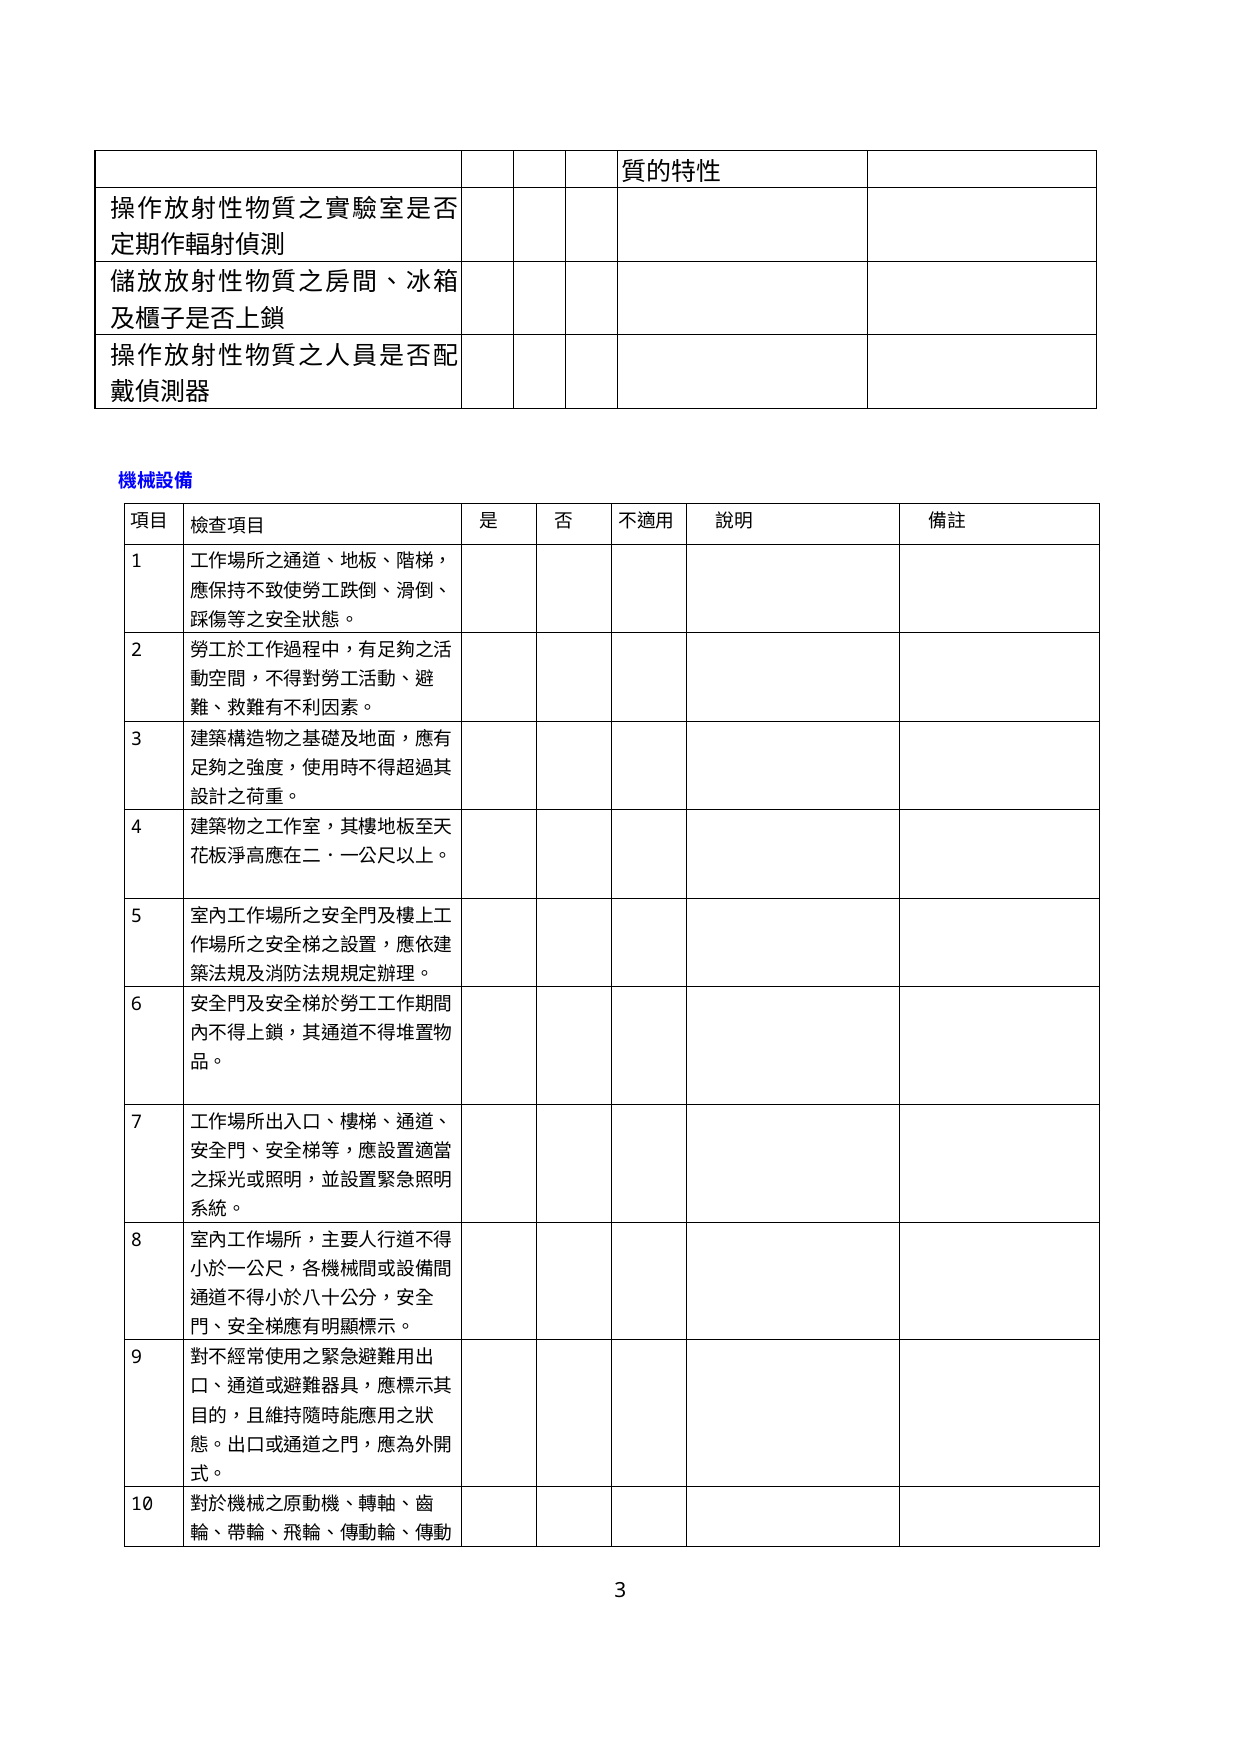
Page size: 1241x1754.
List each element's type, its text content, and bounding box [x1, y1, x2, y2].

table_cell [612, 987, 686, 1104]
table_cell [514, 188, 565, 261]
table_cell [566, 188, 617, 261]
table_cell [687, 899, 899, 986]
table_cell [462, 151, 513, 187]
table_cell 4 [125, 810, 183, 898]
table_cell [612, 722, 686, 809]
table_cell [868, 335, 1096, 408]
table_cell [618, 335, 867, 408]
table_cell [612, 633, 686, 721]
table_cell [96, 151, 461, 187]
table_cell [537, 1223, 611, 1339]
table_cell [537, 1340, 611, 1486]
table_cell 對不經常使用之緊急避難用出口、通道或避難器具，應標示其目的，且維持隨時能應用之狀態。出口或通道之門，應為外開式。 [184, 1340, 461, 1486]
table_cell [612, 1340, 686, 1486]
table_cell [462, 1340, 536, 1486]
table_cell [462, 987, 536, 1104]
table_cell [900, 1487, 1099, 1546]
table_cell 質的特性 [618, 151, 867, 187]
table_cell [687, 545, 899, 632]
table_cell 2 [125, 633, 183, 721]
table_cell [537, 722, 611, 809]
table_header 是 [462, 504, 536, 543]
table_cell 7 [125, 1105, 183, 1222]
table_header 檢查項目 [184, 504, 461, 543]
table_cell [868, 262, 1096, 334]
table_cell [514, 262, 565, 334]
table_cell [687, 633, 899, 721]
table_cell [462, 1105, 536, 1222]
table_cell [514, 151, 565, 187]
table_cell [900, 810, 1099, 898]
text 機械設備 [118, 466, 1122, 493]
table_cell [612, 1487, 686, 1546]
table_cell 操作放射性物質之實驗室是否定期作輻射偵測 [96, 188, 461, 261]
table_cell [462, 899, 536, 986]
table_cell [462, 545, 536, 632]
table_cell [900, 1340, 1099, 1486]
table_cell [537, 899, 611, 986]
table_cell [618, 262, 867, 334]
table_header 項目 [125, 504, 183, 543]
table_cell [462, 1487, 536, 1546]
table_cell [537, 810, 611, 898]
table_cell [462, 262, 513, 334]
table_cell [900, 987, 1099, 1104]
table_header 不適用 [612, 504, 686, 543]
table_cell 5 [125, 899, 183, 986]
table_header 說明 [687, 504, 899, 543]
table_cell [462, 722, 536, 809]
table_cell [462, 1223, 536, 1339]
table_cell [900, 722, 1099, 809]
table_cell 8 [125, 1223, 183, 1339]
table_cell [687, 1487, 899, 1546]
table_cell 10 [125, 1487, 183, 1546]
table_cell [566, 262, 617, 334]
table_cell [514, 335, 565, 408]
table_cell [687, 1340, 899, 1486]
table_cell [687, 722, 899, 809]
table_cell [612, 1223, 686, 1339]
table_cell [537, 987, 611, 1104]
table_cell 建築構造物之基礎及地面，應有足夠之強度，使用時不得超過其設計之荷重。 [184, 722, 461, 809]
table_cell [687, 1223, 899, 1339]
table_cell [462, 810, 536, 898]
table_cell [687, 987, 899, 1104]
table_cell 工作場所之通道、地板、階梯，應保持不致使勞工跌倒、滑倒、踩傷等之安全狀態。 [184, 545, 461, 632]
table_cell [687, 810, 899, 898]
table_cell 建築物之工作室，其樓地板至天花板淨高應在二．一公尺以上。 [184, 810, 461, 898]
table_header 備註 [900, 504, 1099, 543]
table_cell [537, 633, 611, 721]
table_cell [462, 633, 536, 721]
table_cell 1 [125, 545, 183, 632]
table_cell [612, 899, 686, 986]
table_cell [537, 1105, 611, 1222]
table_cell [612, 1105, 686, 1222]
table_header 否 [537, 504, 611, 543]
table_cell 6 [125, 987, 183, 1104]
table_cell [900, 633, 1099, 721]
table_cell [462, 335, 513, 408]
table_cell [618, 188, 867, 261]
table_cell [900, 545, 1099, 632]
table_cell 安全門及安全梯於勞工工作期間內不得上鎖，其通道不得堆置物品。 [184, 987, 461, 1104]
table_cell 室內工作場所之安全門及樓上工作場所之安全梯之設置，應依建築法規及消防法規規定辦理。 [184, 899, 461, 986]
table_cell [868, 151, 1096, 187]
table_cell [900, 899, 1099, 986]
table_cell [537, 545, 611, 632]
table_cell [612, 545, 686, 632]
table_cell 9 [125, 1340, 183, 1486]
table_cell 操作放射性物質之人員是否配戴偵測器 [96, 335, 461, 408]
table_cell [868, 188, 1096, 261]
table_cell 室內工作場所，主要人行道不得小於一公尺，各機械間或設備間通道不得小於八十公分，安全門、安全梯應有明顯標示。 [184, 1223, 461, 1339]
table_cell [900, 1105, 1099, 1222]
table_cell [687, 1105, 899, 1222]
table_cell 對於機械之原動機、轉軸、齒輪、帶輪、飛輪、傳動輪、傳動 [184, 1487, 461, 1546]
table_cell [566, 151, 617, 187]
table_cell 工作場所出入口、樓梯、通道、安全門、安全梯等，應設置適當之採光或照明，並設置緊急照明系統。 [184, 1105, 461, 1222]
table_cell [612, 810, 686, 898]
table_cell 儲放放射性物質之房間、冰箱及櫃子是否上鎖 [96, 262, 461, 334]
table_cell [462, 188, 513, 261]
table_cell [900, 1223, 1099, 1339]
table_cell 3 [125, 722, 183, 809]
table_cell 勞工於工作過程中，有足夠之活動空間，不得對勞工活動、避難、救難有不利因素。 [184, 633, 461, 721]
table_cell [537, 1487, 611, 1546]
table_cell [566, 335, 617, 408]
